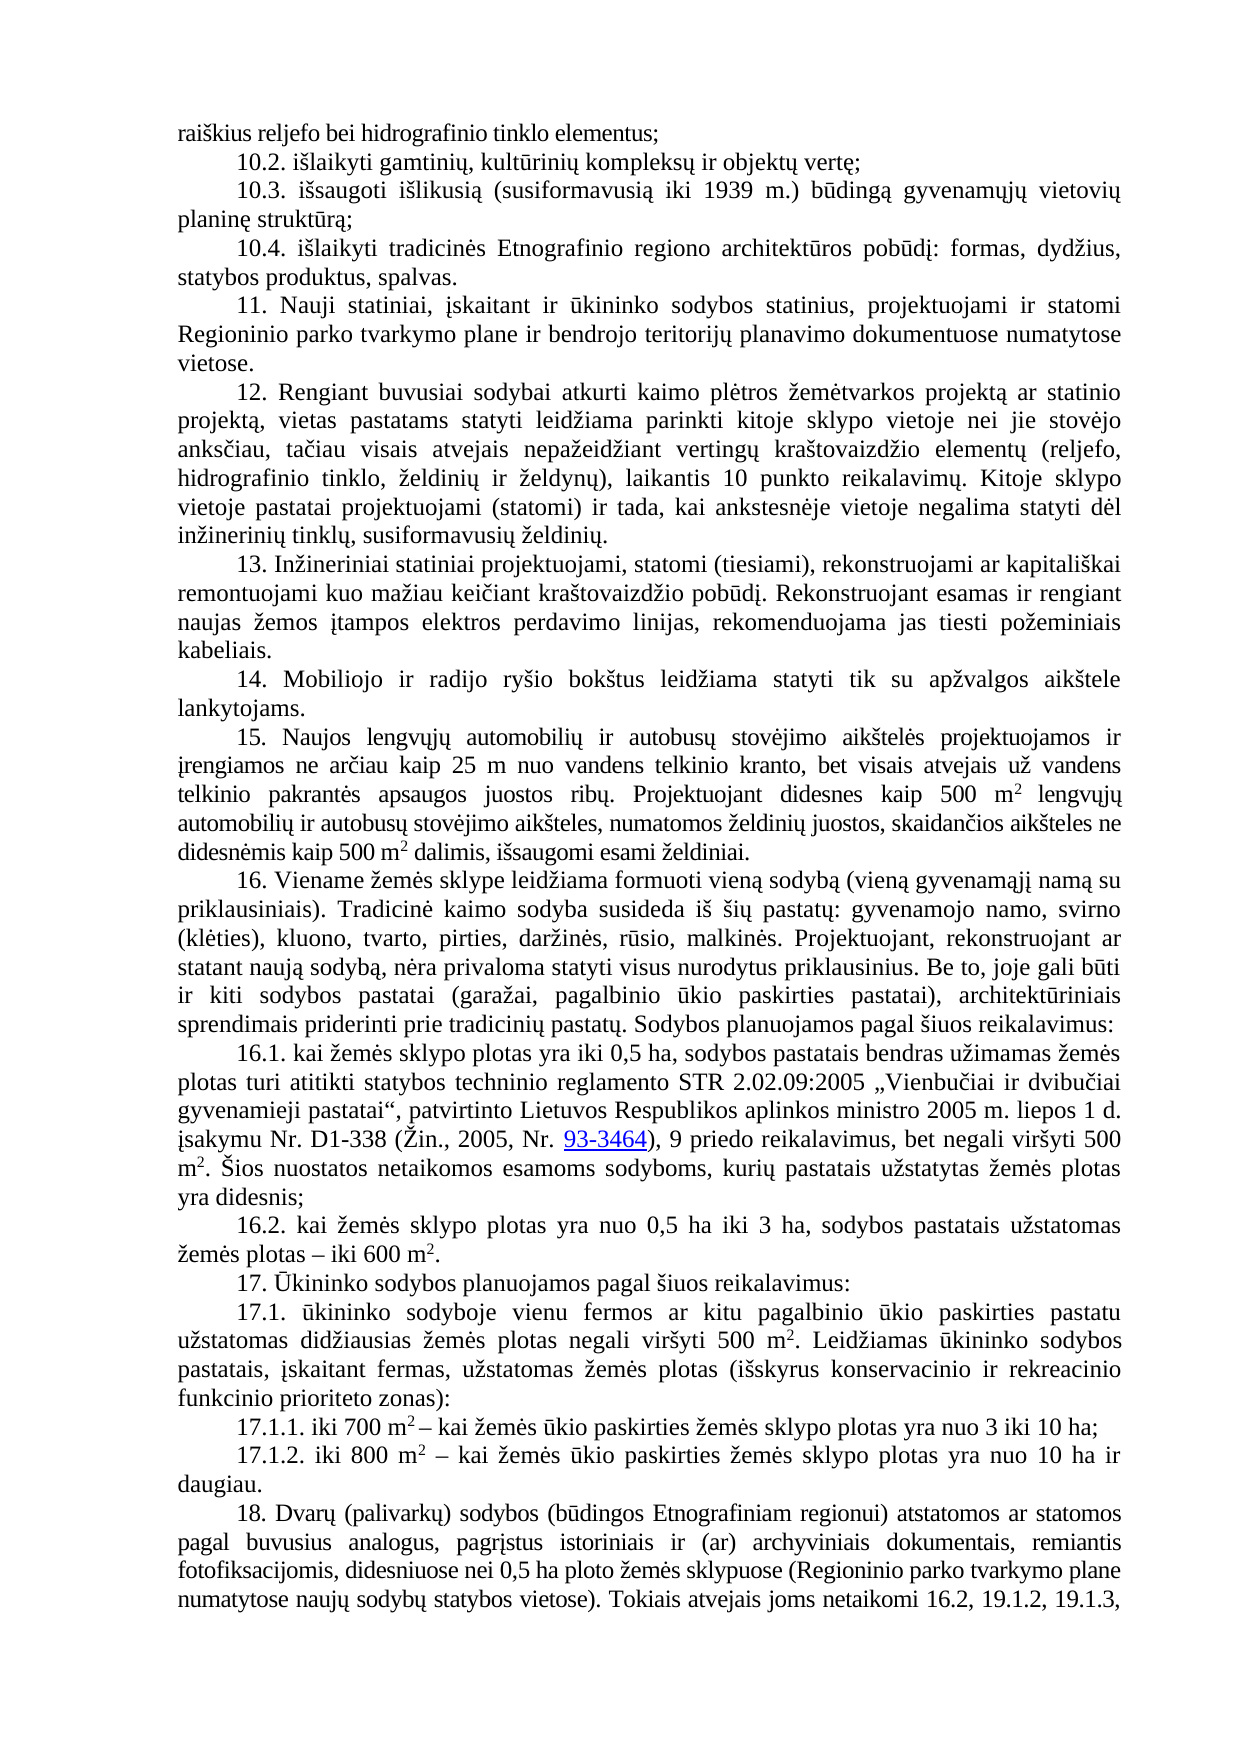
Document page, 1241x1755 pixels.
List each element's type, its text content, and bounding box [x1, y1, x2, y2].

text 10.2. išlaikyti gamtinių, kultūrinių kompleksų ir objektų vertę; [177, 147, 1122, 176]
text 10.4. išlaikyti tradicinės Etnografinio regiono architektūros pobūdį: formas, dydžius, statybos produktus, spalvas. [177, 233, 1122, 291]
text 18. Dvarų (palivarkų) sodybos (būdingos Etnografiniam regionui) atstatomos ar statomos pagal buvusius analogus, pagrįstus istoriniais ir (ar) archyviniais dokumentais, remiantis fotofiksacijomis, didesniuose nei 0,5 ha ploto žemės sklypuose (Regioninio parko tvarkymo plane numatytose naujų sodybų statybos vietose). Tokiais atvejais joms netaikomi 16.2, 19.1.2, 19.1.3, [177, 1498, 1122, 1613]
text 14. Mobiliojo ir radijo ryšio bokštus leidžiama statyti tik su apžvalgos aikštele lankytojams. [177, 664, 1122, 722]
text 17.1. ūkininko sodyboje vienu fermos ar kitu pagalbinio ūkio paskirties pastatu užstatomas didžiausias žemės plotas negali viršyti 500 m2. Leidžiamas ūkininko sodybos pastatais, įskaitant fermas, užstatomas žemės plotas (išskyrus konservacinio ir rekreacinio funkcinio prioriteto zonas): [177, 1297, 1122, 1412]
text raiškius reljefo bei hidrografinio tinklo elementus; [177, 118, 1122, 147]
text 13. Inžineriniai statiniai projektuojami, statomi (tiesiami), rekonstruojami ar kapitališkai remontuojami kuo mažiau keičiant kraštovaizdžio pobūdį. Rekonstruojant esamas ir rengiant naujas žemos įtampos elektros perdavimo linijas, rekomenduojama jas tiesti požeminiais kabeliais. [177, 549, 1122, 664]
text 17.1.2. iki 800 m2 – kai žemės ūkio paskirties žemės sklypo plotas yra nuo 10 ha ir daugiau. [177, 1441, 1122, 1498]
text 15. Naujos lengvųjų automobilių ir autobusų stovėjimo aikštelės projektuojamos ir įrengiamos ne arčiau kaip 25 m nuo vandens telkinio kranto, bet visais atvejais už vandens telkinio pakrantės apsaugos juostos ribų. Projektuojant didesnes kaip 500 m2 lengvųjų automobilių ir autobusų stovėjimo aikšteles, numatomos želdinių juostos, skaidančios aikšteles ne didesnėmis kaip 500 m2 dalimis, išsaugomi esami želdiniai. [177, 722, 1122, 866]
text 11. Nauji statiniai, įskaitant ir ūkininko sodybos statinius, projektuojami ir statomi Regioninio parko tvarkymo plane ir bendrojo teritorijų planavimo dokumentuose numatytose vietose. [177, 291, 1122, 377]
text 12. Rengiant buvusiai sodybai atkurti kaimo plėtros žemėtvarkos projektą ar statinio projektą, vietas pastatams statyti leidžiama parinkti kitoje sklypo vietoje nei jie stovėjo anksčiau, tačiau visais atvejais nepažeidžiant vertingų kraštovaizdžio elementų (reljefo, hidrografinio tinklo, želdinių ir želdynų), laikantis 10 punkto reikalavimų. Kitoje sklypo vietoje pastatai projektuojami (statomi) ir tada, kai ankstesnėje vietoje negalima statyti dėl inžinerinių tinklų, susiformavusių želdinių. [177, 377, 1122, 549]
text 17. Ūkininko sodybos planuojamos pagal šiuos reikalavimus: [177, 1268, 1122, 1297]
text 10.3. išsaugoti išlikusią (susiformavusią iki 1939 m.) būdingą gyvenamųjų vietovių planinę struktūrą; [177, 176, 1122, 233]
text 16.2. kai žemės sklypo plotas yra nuo 0,5 ha iki 3 ha, sodybos pastatais užstatomas žemės plotas – iki 600 m2. [177, 1211, 1122, 1268]
text 16. Viename žemės sklype leidžiama formuoti vieną sodybą (vieną gyvenamąjį namą su priklausiniais). Tradicinė kaimo sodyba susideda iš šių pastatų: gyvenamojo namo, svirno (klėties), kluono, tvarto, pirties, daržinės, rūsio, malkinės. Projektuojant, rekonstruojant ar statant naują sodybą, nėra privaloma statyti visus nurodytus priklausinius. Be to, joje gali būti ir kiti sodybos pastatai (garažai, pagalbinio ūkio paskirties pastatai), architektūriniais sprendimais priderinti prie tradicinių pastatų. Sodybos planuojamos pagal šiuos reikalavimus: [177, 866, 1122, 1038]
text 16.1. kai žemės sklypo plotas yra iki 0,5 ha, sodybos pastatais bendras užimamas žemės plotas turi atitikti statybos techninio reglamento STR 2.02.09:2005 „Vienbučiai ir dvibučiai gyvenamieji pastatai“, patvirtinto Lietuvos Respublikos aplinkos ministro 2005 m. liepos 1 d. įsakymu Nr. D1-338 (Žin., 2005, Nr. 93-3464), 9 priedo reikalavimus, bet negali viršyti 500 m2. Šios nuostatos netaikomos esamoms sodyboms, kurių pastatais užstatytas žemės plotas yra didesnis; [177, 1038, 1122, 1211]
text 17.1.1. iki 700 m2 – kai žemės ūkio paskirties žemės sklypo plotas yra nuo 3 iki 10 ha; [177, 1412, 1122, 1441]
